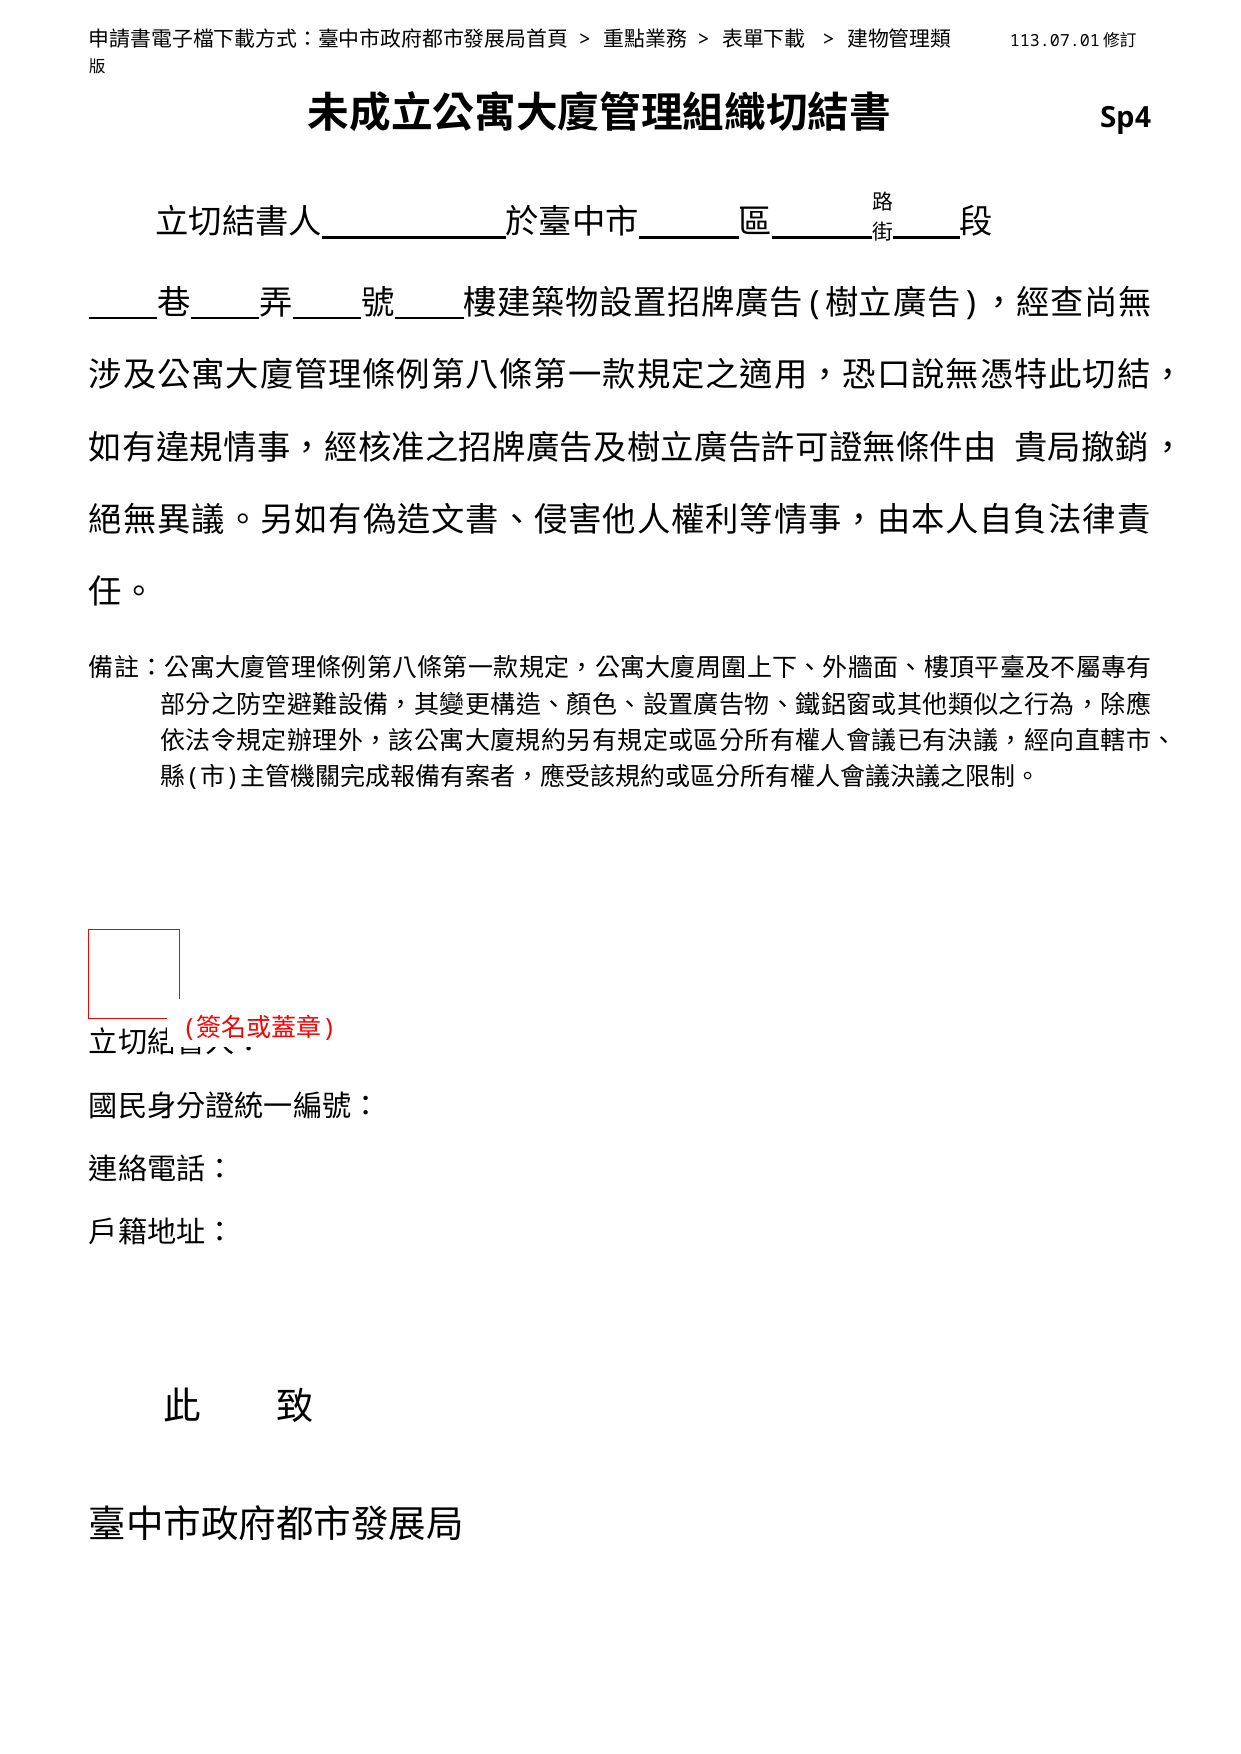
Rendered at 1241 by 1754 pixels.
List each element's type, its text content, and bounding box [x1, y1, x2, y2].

text 連絡電話： [89, 1146, 1152, 1188]
text 巷 弄 號 樓建築物設置招牌廣告(樹立廣告)，經查尚無涉及公寓大廈管理條例第八條第一款規定之適用，恐口說無憑特此切結，如有違規情事，經核准之招牌廣告及樹立廣告許可證無條件由 貴局撤銷，絕無異議。另如有偽造文書、侵害他人權利等情事，由本人自負法律責任。 [89, 276, 1152, 613]
text 臺中市政府都市發展局 [89, 1494, 1152, 1548]
text 此 致 [89, 1376, 1152, 1430]
text 備註：公寓大廈管理條例第八條第一款規定，公寓大廈周圍上下、外牆面、樓頂平臺及不屬專有部分之防空避難設備，其變更構造、顏色、設置廣告物、鐵鋁窗或其他類似之行為，除應依法令規定辦理外，該公寓大廈規約另有規定或區分所有權人會議已有決議，經向直轄市、縣(市)主管機關完成報備有案者，應受該規約或區分所有權人會議決議之限制。 [89, 648, 1152, 793]
text 未成立公寓大廈管理組織切結書 Sp4 [89, 77, 1152, 140]
text 立切結書人 於臺中市 區 路街 段 [89, 185, 1152, 246]
text 戶籍地址： [89, 1209, 1152, 1251]
text 立切結書人： [89, 1019, 1152, 1061]
text 國民身分證統一編號： [89, 1082, 1152, 1124]
table_header [89, 930, 384, 1047]
